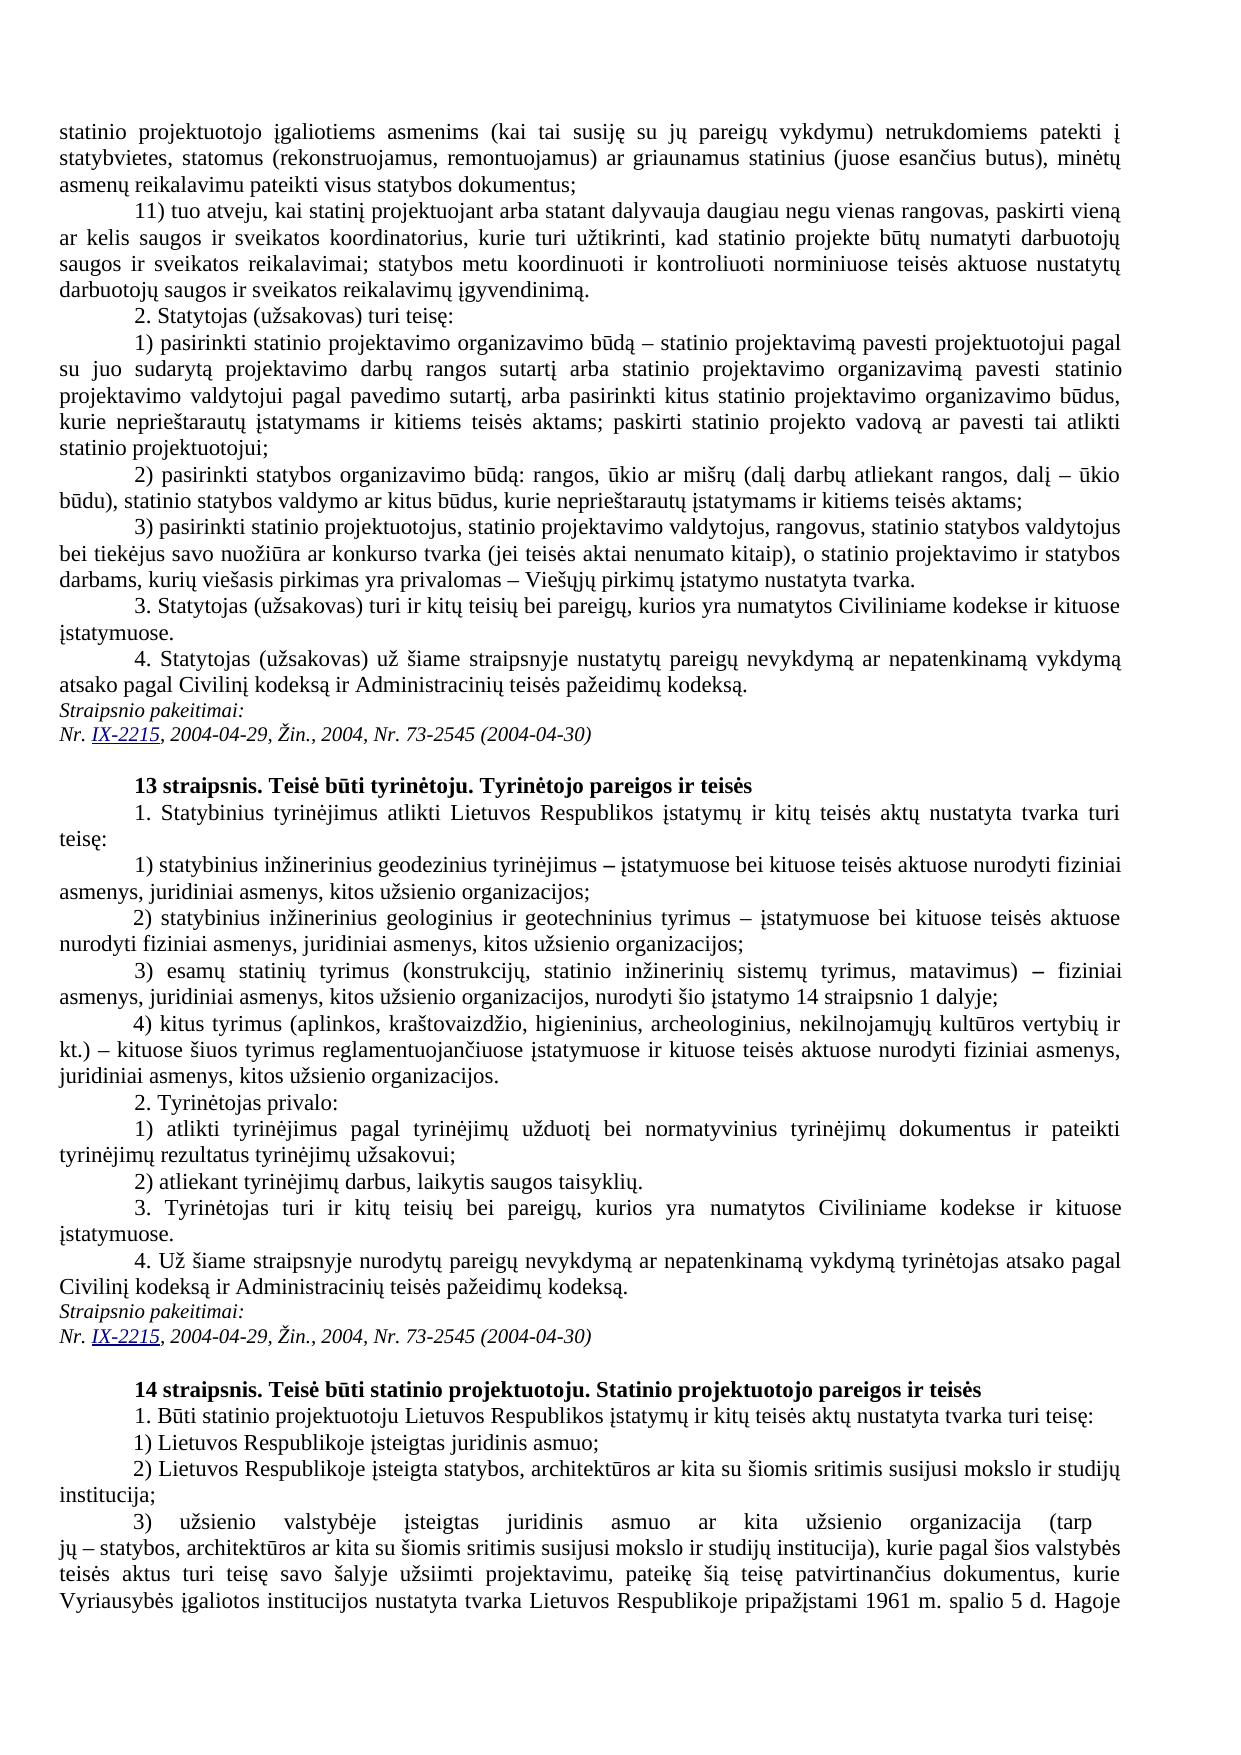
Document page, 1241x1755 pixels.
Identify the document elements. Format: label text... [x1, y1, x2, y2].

text 1) Lietuvos Respublikoje įsteigtas juridinis asmuo; [59, 1429, 1122, 1455]
text 13 straipsnis. Teisė būti tyrinėtoju. Tyrinėtojo pareigos ir teisės [59, 772, 1122, 799]
text 2) pasirinkti statybos organizavimo būdą: rangos, ūkio ar mišrų (dalį darbų atliekant rangos, dalį – ūkio būdu), statinio statybos valdymo ar kitus būdus, kurie neprieštarautų įstatymams ir kitiems teisės aktams; [59, 461, 1122, 513]
text 1) pasirinkti statinio projektavimo organizavimo būdą – statinio projektavimą pavesti projektuotojui pagal su juo sudarytą projektavimo darbų rangos sutartį arba statinio projektavimo organizavimą pavesti statinio projektavimo valdytojui pagal pavedimo sutartį, arba pasirinkti kitus statinio projektavimo organizavimo būdus, kurie neprieštarautų įstatymams ir kitiems teisės aktams; paskirti statinio projekto vadovą ar pavesti tai atlikti statinio projektuotojui; [59, 329, 1122, 461]
text 1) atlikti tyrinėjimus pagal tyrinėjimų užduotį bei normatyvinius tyrinėjimų dokumentus ir pateikti tyrinėjimų rezultatus tyrinėjimų užsakovui; [59, 1115, 1122, 1168]
text 11) tuo atveju, kai statinį projektuojant arba statant dalyvauja daugiau negu vienas rangovas, paskirti vieną ar kelis saugos ir sveikatos koordinatorius, kurie turi užtikrinti, kad statinio projekte būtų numatyti darbuotojų saugos ir sveikatos reikalavimai; statybos metu koordinuoti ir kontroliuoti norminiuose teisės aktuose nustatytų darbuotojų saugos ir sveikatos reikalavimų įgyvendinimą. [59, 197, 1122, 303]
text 2) statybinius inžinerinius geologinius ir geotechninius tyrimus – įstatymuose bei kituose teisės aktuose nurodyti fiziniai asmenys, juridiniai asmenys, kitos užsienio organizacijos; [59, 904, 1122, 957]
text Nr. IX-2215, 2004-04-29, Žin., 2004, Nr. 73-2545 (2004-04-30) [59, 1323, 1122, 1348]
text 2. Tyrinėtojas privalo: [59, 1089, 1122, 1115]
text Straipsnio pakeitimai: [59, 1299, 1122, 1323]
text 4) kitus tyrimus (aplinkos, kraštovaizdžio, higieninius, archeologinius, nekilnojamųjų kultūros vertybių ir kt.) – kituose šiuos tyrimus reglamentuojančiuose įstatymuose ir kituose teisės aktuose nurodyti fiziniai asmenys, juridiniai asmenys, kitos užsienio organizacijos. [59, 1009, 1122, 1089]
text 3) esamų statinių tyrimus (konstrukcijų, statinio inžinerinių sistemų tyrimus, matavimus) – fiziniai asmenys, juridiniai asmenys, kitos užsienio organizacijos, nurodyti šio įstatymo 14 straipsnio 1 dalyje; [59, 957, 1122, 1009]
text 2) Lietuvos Respublikoje įsteigta statybos, architektūros ar kita su šiomis sritimis susijusi mokslo ir studijų institucija; [59, 1455, 1122, 1508]
text 4. Už šiame straipsnyje nurodytų pareigų nevykdymą ar nepatenkinamą vykdymą tyrinėtojas atsako pagal Civilinį kodeksą ir Administracinių teisės pažeidimų kodeksą. [59, 1247, 1122, 1299]
text 2) atliekant tyrinėjimų darbus, laikytis saugos taisyklių. [59, 1168, 1122, 1194]
text 3. Tyrinėtojas turi ir kitų teisių bei pareigų, kurios yra numatytos Civiliniame kodekse ir kituose įstatymuose. [59, 1194, 1122, 1247]
text 14 straipsnis. Teisė būti statinio projektuotoju. Statinio projektuotojo pareigos ir teisės [134, 1376, 1122, 1402]
text 3. Statytojas (užsakovas) turi ir kitų teisių bei pareigų, kurios yra numatytos Civiliniame kodekse ir kituose įstatymuose. [59, 592, 1122, 645]
text Straipsnio pakeitimai: [59, 698, 1122, 722]
text 1) statybinius inžinerinius geodezinius tyrinėjimus – įstatymuose bei kituose teisės aktuose nurodyti fiziniai asmenys, juridiniai asmenys, kitos užsienio organizacijos; [59, 851, 1122, 904]
text 1. Statybinius tyrinėjimus atlikti Lietuvos Respublikos įstatymų ir kitų teisės aktų nustatyta tvarka turi teisę: [59, 799, 1122, 851]
text 3) užsienio valstybėje įsteigtas juridinis asmuo ar kita užsienio organizacija (tarp jų – statybos, architektūros ar kita su šiomis sritimis susijusi mokslo ir studijų institucija), kurie pagal šios valstybės teisės aktus turi teisę savo šalyje užsiimti projektavimu, pateikę šią teisę patvirtinančius dokumentus, kurie Vyriausybės įgaliotos institucijos nustatyta tvarka Lietuvos Respublikoje pripažįstami 1961 m. spalio 5 d. Hagoje [59, 1508, 1122, 1613]
text 4. Statytojas (užsakovas) už šiame straipsnyje nustatytų pareigų nevykdymą ar nepatenkinamą vykdymą atsako pagal Civilinį kodeksą ir Administracinių teisės pažeidimų kodeksą. [59, 645, 1122, 698]
text statinio projektuotojo įgaliotiems asmenims (kai tai susiję su jų pareigų vykdymu) netrukdomiems patekti į statybvietes, statomus (rekonstruojamus, remontuojamus) ar griaunamus statinius (juose esančius butus), minėtų asmenų reikalavimu pateikti visus statybos dokumentus; [59, 118, 1122, 197]
text 2. Statytojas (užsakovas) turi teisę: [59, 303, 1122, 329]
text Nr. IX-2215, 2004-04-29, Žin., 2004, Nr. 73-2545 (2004-04-30) [59, 722, 1122, 746]
text 3) pasirinkti statinio projektuotojus, statinio projektavimo valdytojus, rangovus, statinio statybos valdytojus bei tiekėjus savo nuožiūra ar konkurso tvarka (jei teisės aktai nenumato kitaip), o statinio projektavimo ir statybos darbams, kurių viešasis pirkimas yra privalomas – Viešųjų pirkimų įstatymo nustatyta tvarka. [59, 513, 1122, 592]
text 1. Būti statinio projektuotoju Lietuvos Respublikos įstatymų ir kitų teisės aktų nustatyta tvarka turi teisę: [59, 1402, 1122, 1429]
